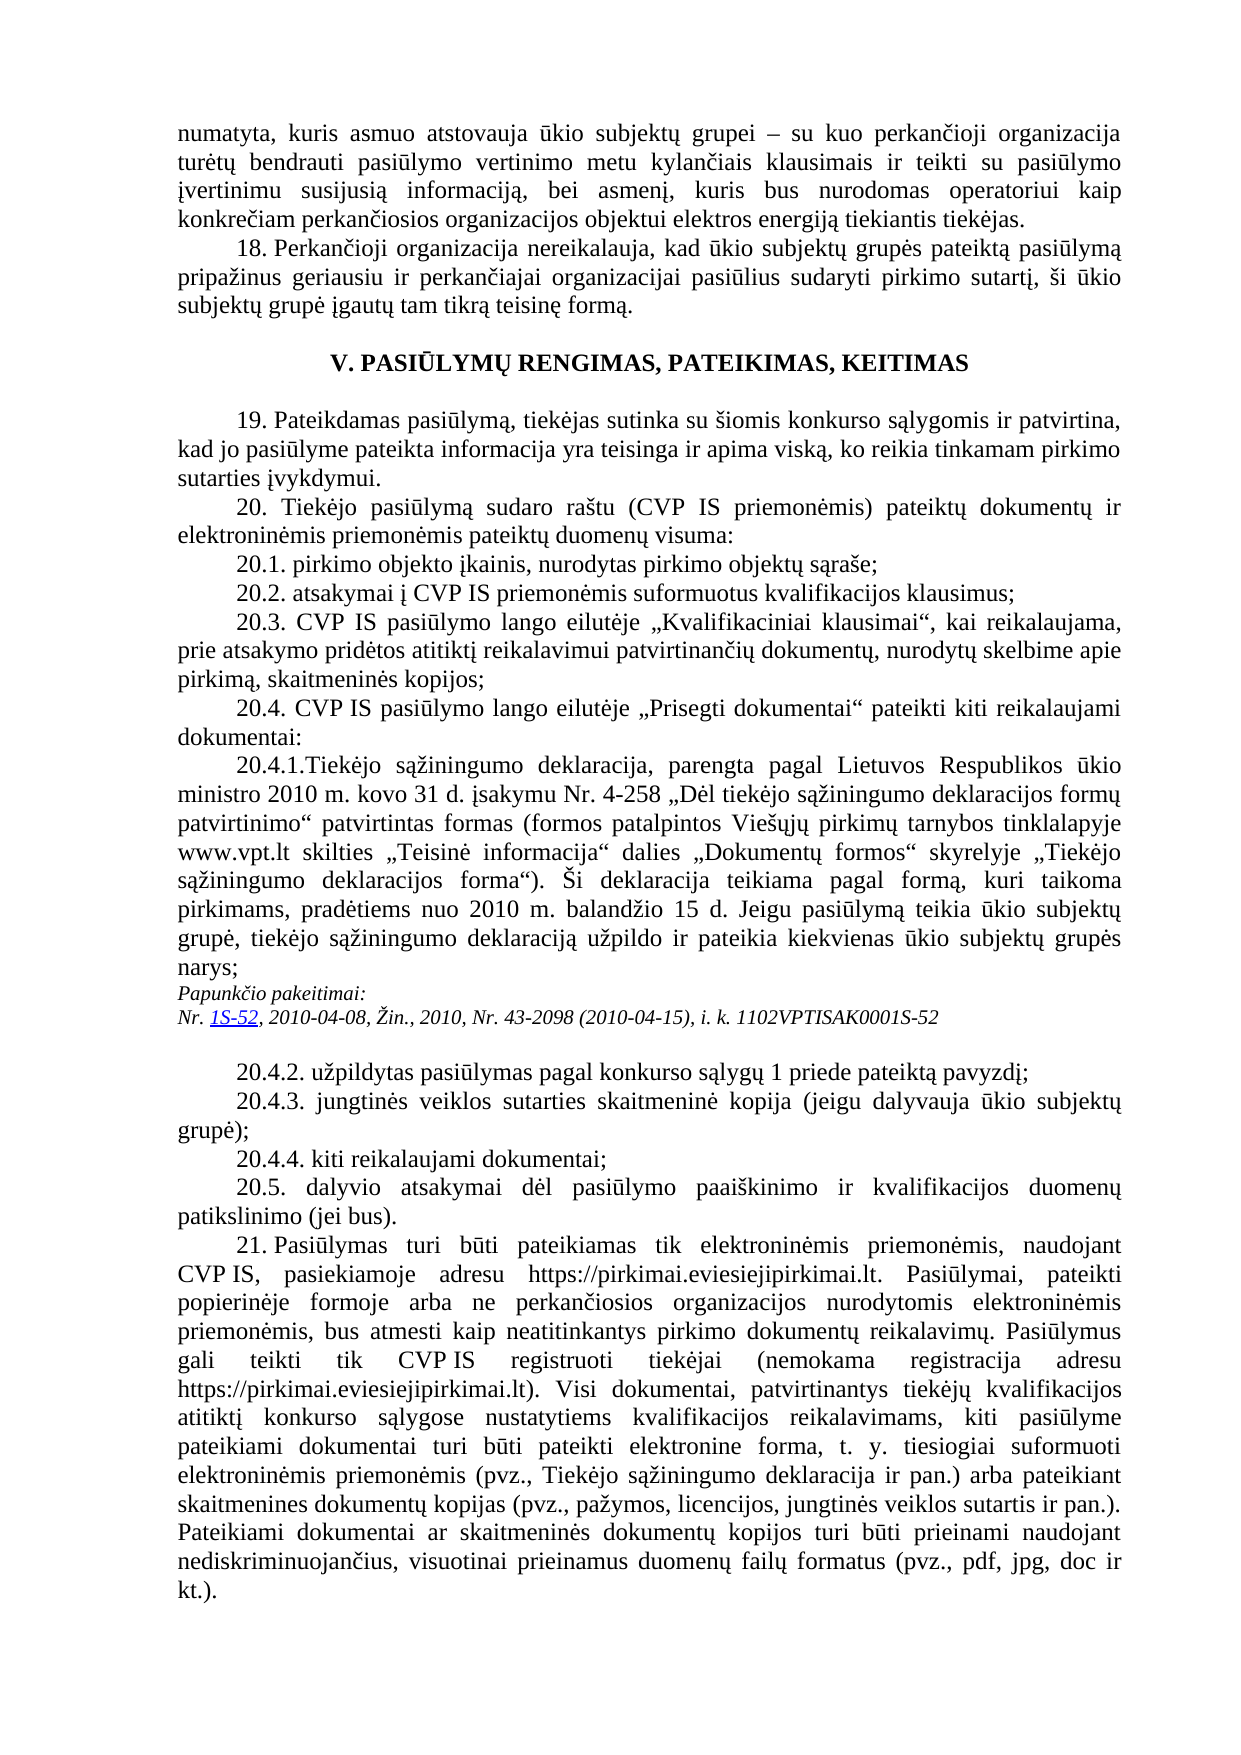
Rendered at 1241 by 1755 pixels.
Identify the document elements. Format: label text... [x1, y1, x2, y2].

text Nr. 1S-52, 2010-04-08, Žin., 2010, Nr. 43-2098 (2010-04-15), i. k. 1102VPTISAK0001S-52 [177, 1005, 1122, 1029]
text 18. Perkančioji organizacija nereikalauja, kad ūkio subjektų grupės pateiktą pasiūlymą pripažinus geriausiu ir perkančiajai organizacijai pasiūlius sudaryti pirkimo sutartį, ši ūkio subjektų grupė įgautų tam tikrą teisinę formą. [177, 233, 1122, 319]
text 20.1. pirkimo objekto įkainis, nurodytas pirkimo objektų sąraše; [177, 549, 1122, 578]
text 20.4.4. kiti reikalaujami dokumentai; [177, 1144, 1122, 1172]
text numatyta, kuris asmuo atstovauja ūkio subjektų grupei – su kuo perkančioji organizacija turėtų bendrauti pasiūlymo vertinimo metu kylančiais klausimais ir teikti su pasiūlymo įvertinimu susijusią informaciją, bei asmenį, kuris bus nurodomas operatoriui kaip konkrečiam perkančiosios organizacijos objektui elektros energiją tiekiantis tiekėjas. [177, 118, 1122, 233]
text V. PASIŪLYMŲ RENGIMAS, PATEIKIMAS, KEITIMAS [177, 348, 1122, 377]
text 20.4.2. užpildytas pasiūlymas pagal konkurso sąlygų 1 priede pateiktą pavyzdį; [177, 1057, 1122, 1086]
text 20. Tiekėjo pasiūlymą sudaro raštu (CVP IS priemonėmis) pateiktų dokumentų ir elektroninėmis priemonėmis pateiktų duomenų visuma: [177, 492, 1122, 549]
text 20.3. CVP IS pasiūlymo lango eilutėje „Kvalifikaciniai klausimai“, kai reikalaujama, prie atsakymo pridėtos atitiktį reikalavimui patvirtinančių dokumentų, nurodytų skelbime apie pirkimą, skaitmeninės kopijos; [177, 607, 1122, 693]
text 20.4.3. jungtinės veiklos sutarties skaitmeninė kopija (jeigu dalyvauja ūkio subjektų grupė); [177, 1086, 1122, 1144]
text 19. Pateikdamas pasiūlymą, tiekėjas sutinka su šiomis konkurso sąlygomis ir patvirtina, kad jo pasiūlyme pateikta informacija yra teisinga ir apima viską, ko reikia tinkamam pirkimo sutarties įvykdymui. [177, 406, 1122, 492]
text 20.4. CVP IS pasiūlymo lango eilutėje „Prisegti dokumentai“ pateikti kiti reikalaujami dokumentai: [177, 693, 1122, 751]
text 20.4.1.Tiekėjo sąžiningumo deklaracija, parengta pagal Lietuvos Respublikos ūkio ministro 2010 m. kovo 31 d. įsakymu Nr. 4-258 „Dėl tiekėjo sąžiningumo deklaracijos formų patvirtinimo“ patvirtintas formas (formos patalpintos Viešųjų pirkimų tarnybos tinklalapyje www.vpt.lt skilties „Teisinė informacija“ dalies „Dokumentų formos“ skyrelyje „Tiekėjo sąžiningumo deklaracijos forma“). Ši deklaracija teikiama pagal formą, kuri taikoma pirkimams, pradėtiems nuo 2010 m. balandžio 15 d. Jeigu pasiūlymą teikia ūkio subjektų grupė, tiekėjo sąžiningumo deklaraciją užpildo ir pateikia kiekvienas ūkio subjektų grupės narys; [177, 751, 1122, 981]
text 20.2. atsakymai į CVP IS priemonėmis suformuotus kvalifikacijos klausimus; [177, 578, 1122, 607]
text 20.5. dalyvio atsakymai dėl pasiūlymo paaiškinimo ir kvalifikacijos duomenų patikslinimo (jei bus). [177, 1172, 1122, 1230]
text Papunkčio pakeitimai: [177, 981, 1122, 1005]
text 21. Pasiūlymas turi būti pateikiamas tik elektroninėmis priemonėmis, naudojant CVP IS, pasiekiamoje adresu https://pirkimai.eviesiejipirkimai.lt. Pasiūlymai, pateikti popierinėje formoje arba ne perkančiosios organizacijos nurodytomis elektroninėmis priemonėmis, bus atmesti kaip neatitinkantys pirkimo dokumentų reikalavimų. Pasiūlymus gali teikti tik CVP IS registruoti tiekėjai (nemokama registracija adresu https://pirkimai.eviesiejipirkimai.lt). Visi dokumentai, patvirtinantys tiekėjų kvalifikacijos atitiktį konkurso sąlygose nustatytiems kvalifikacijos reikalavimams, kiti pasiūlyme pateikiami dokumentai turi būti pateikti elektronine forma, t. y. tiesiogiai suformuoti elektroninėmis priemonėmis (pvz., Tiekėjo sąžiningumo deklaracija ir pan.) arba pateikiant skaitmenines dokumentų kopijas (pvz., pažymos, licencijos, jungtinės veiklos sutartis ir pan.). Pateikiami dokumentai ar skaitmeninės dokumentų kopijos turi būti prieinami naudojant nediskriminuojančius, visuotinai prieinamus duomenų failų formatus (pvz., pdf, jpg, doc ir kt.). [177, 1230, 1122, 1604]
